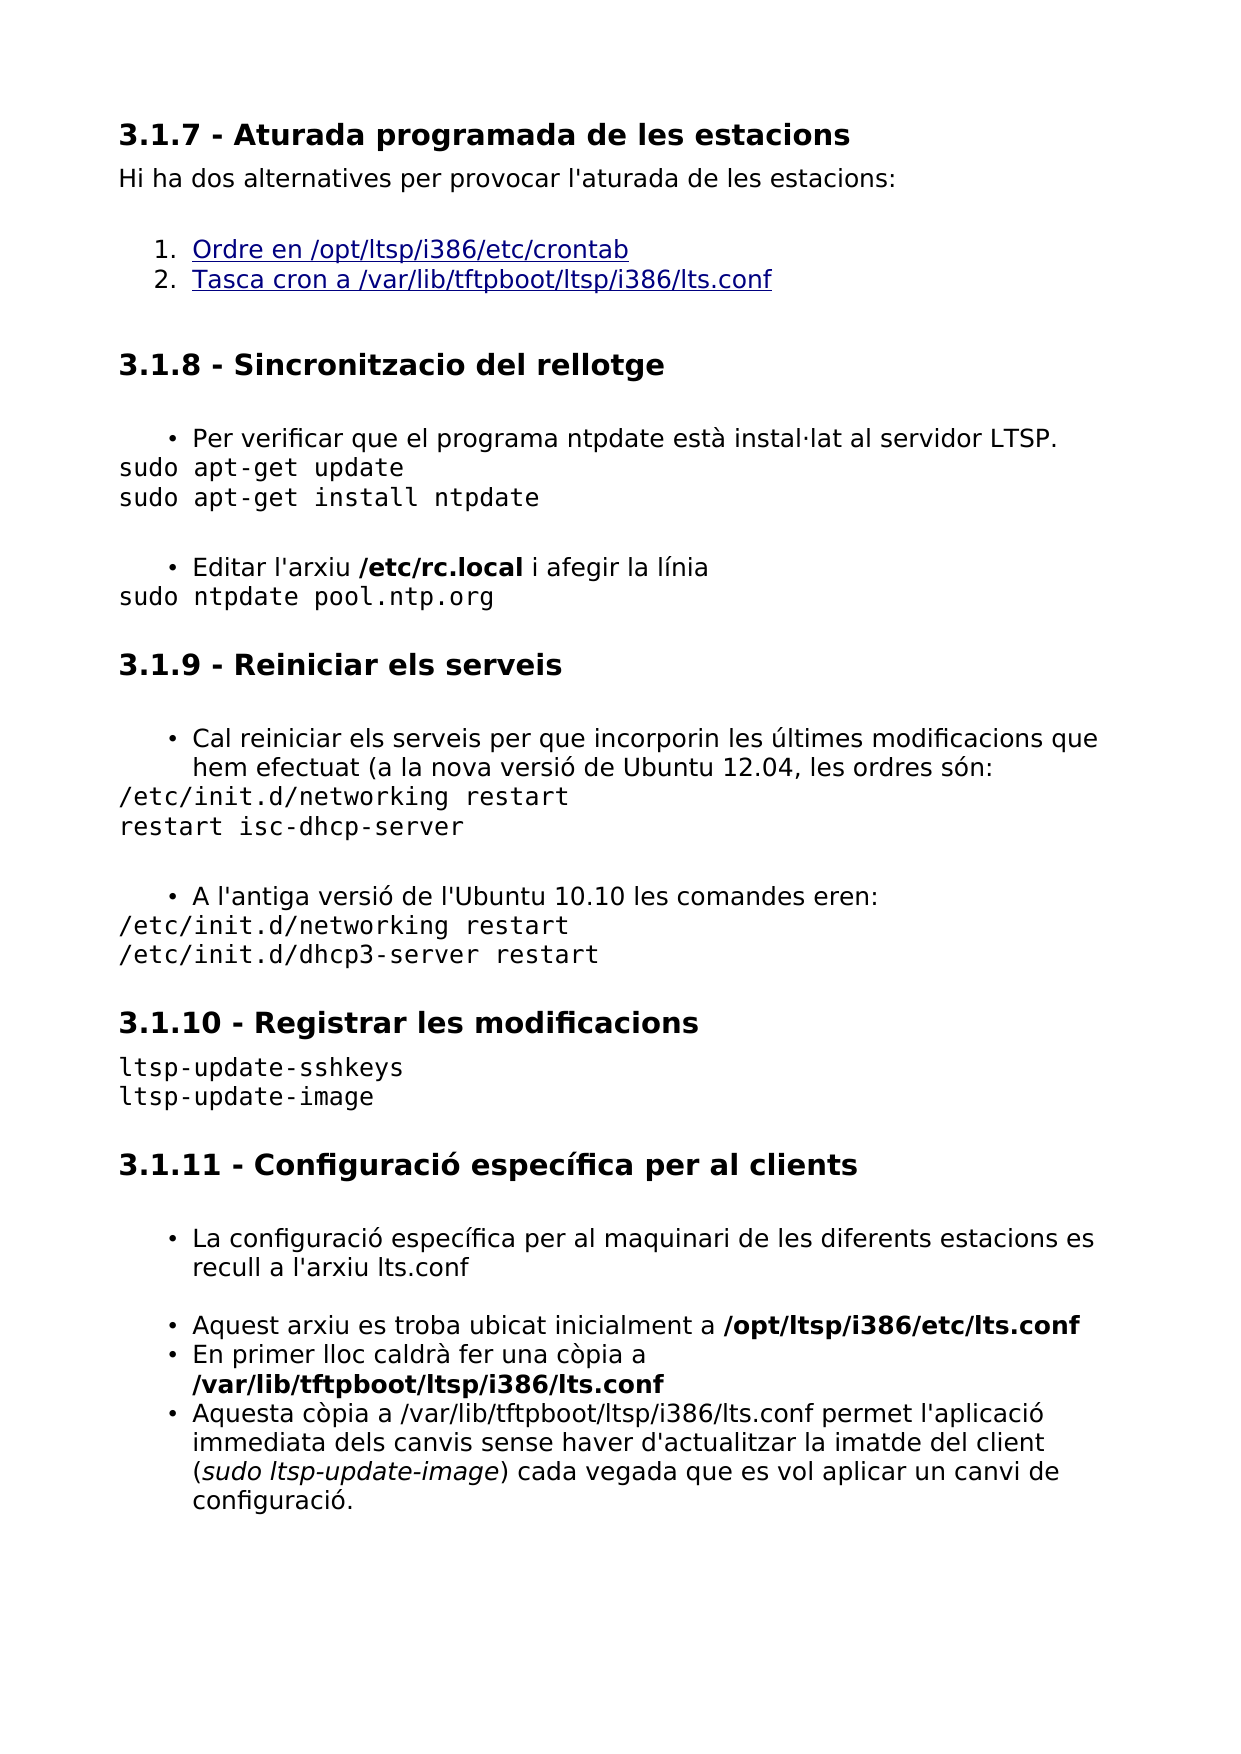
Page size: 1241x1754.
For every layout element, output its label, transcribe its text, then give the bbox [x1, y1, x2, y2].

list Per verificar que el programa ntpdate està instal·lat al servidor LTSP. [177, 424, 1122, 454]
text /etc/init.d/networking restart restart isc-dhcp-server [118, 783, 1122, 841]
subtitle 3.1.8 - Sincronitzacio del rellotge [118, 348, 1122, 382]
text /etc/init.d/networking restart /etc/init.d/dhcp3-server restart [118, 911, 1122, 970]
list En primer lloc caldrà fer una còpia a /var/lib/tftpboot/ltsp/i386/lts.conf [177, 1341, 1122, 1399]
text ltsp-update-sshkeys ltsp-update-image [118, 1053, 1122, 1111]
subtitle 3.1.10 - Registrar les modificacions [118, 1006, 1122, 1040]
subtitle 3.1.9 - Reiniciar els serveis [118, 648, 1122, 682]
text sudo apt-get update sudo apt-get install ntpdate [118, 454, 1122, 512]
subtitle 3.1.11 - Configuració específica per al clients [118, 1148, 1122, 1182]
text sudo ntpdate pool.ntp.org [118, 582, 1122, 612]
text Hi ha dos alternatives per provocar l'aturada de les estacions: [118, 164, 1122, 194]
list Aquesta còpia a /var/lib/tftpboot/ltsp/i386/lts.conf permet l'aplicació immediata dels canvis sense haver d'actualitzar la imatde del client (sudo ltsp-update-image) cada vegada que es vol aplicar un canvi de configuració. [177, 1399, 1122, 1516]
list La configuració específica per al maquinari de les diferents estacions es recull a l'arxiu lts.conf [177, 1224, 1122, 1311]
list Tasca cron a /var/lib/tftpboot/ltsp/i386/lts.conf [177, 265, 1122, 294]
list A l'antiga versió de l'Ubuntu 10.10 les comandes eren: [177, 882, 1122, 911]
list Ordre en /opt/ltsp/i386/etc/crontab [177, 236, 1122, 265]
list Editar l'arxiu /etc/rc.local i afegir la línia [177, 553, 1122, 582]
list Cal reiniciar els serveis per que incorporin les últimes modificacions que hem efectuat (a la nova versió de Ubuntu 12.04, les ordres són: [177, 724, 1122, 783]
subtitle 3.1.7 - Aturada programada de les estacions [118, 118, 1122, 152]
list Aquest arxiu es troba ubicat inicialment a /opt/ltsp/i386/etc/lts.conf [177, 1311, 1122, 1341]
